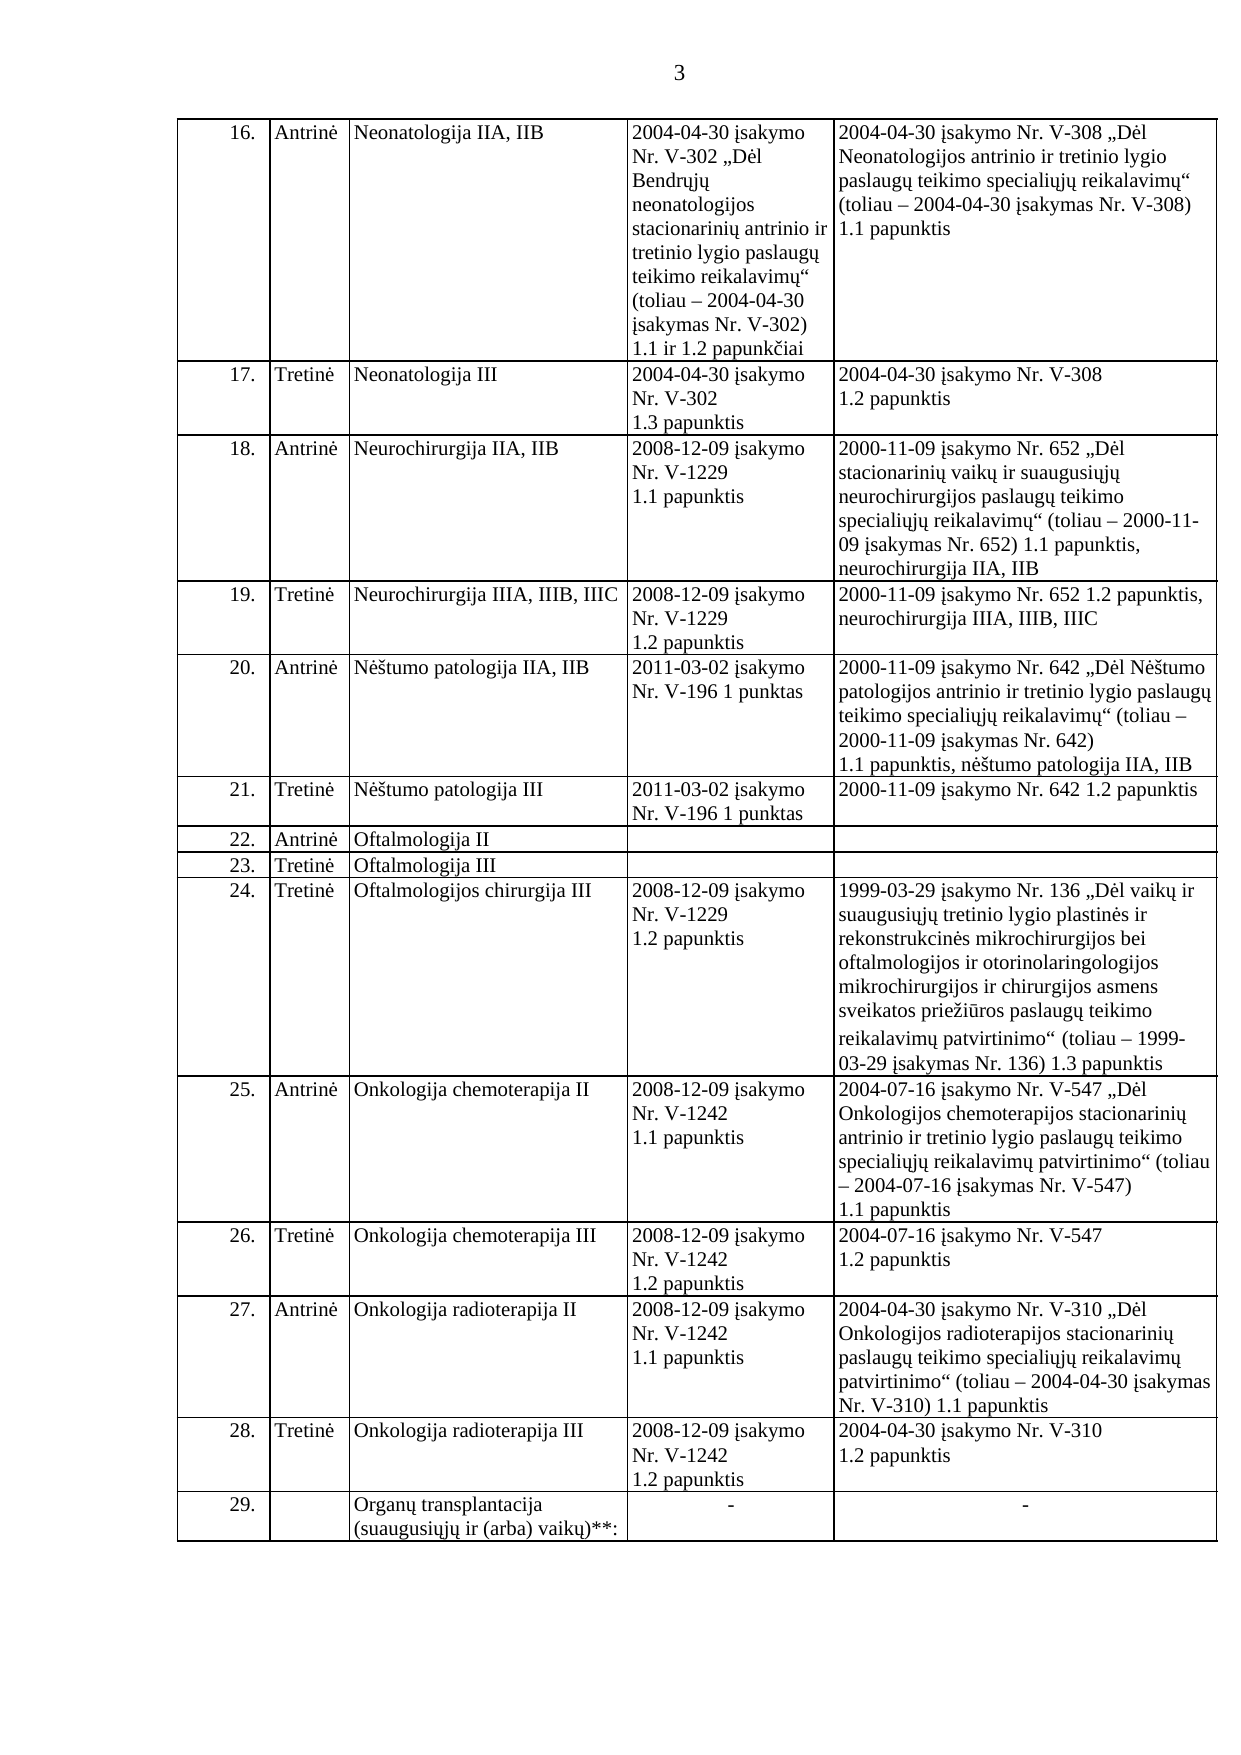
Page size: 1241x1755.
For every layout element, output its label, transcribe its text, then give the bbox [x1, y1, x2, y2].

table_cell Neonatologija IIA, IIB [350, 120, 627, 360]
table_cell 26. [178, 1223, 269, 1295]
table_cell Antrinė [271, 1297, 349, 1417]
table_cell Neurochirurgija IIA, IIB [350, 436, 627, 580]
table_cell Oftalmologija III [350, 853, 627, 877]
table_cell 2000-11-09 įsakymo Nr. 642 „Dėl Nėštumo patologijos antrinio ir tretinio lygio paslaugų teikimo specialiųjų reikalavimų“ (toliau – 2000-11-09 įsakymas Nr. 642) 1.1 papunktis, nėštumo patologija IIA, IIB [835, 655, 1216, 776]
table_cell 2008-12-09 įsakymo Nr. V-1242 1.2 papunktis [628, 1418, 833, 1491]
table_cell Nėštumo patologija IIA, IIB [350, 655, 627, 776]
table_cell Tretinė [271, 878, 349, 1075]
table_cell Neonatologija III [350, 362, 627, 434]
table_cell 2008-12-09 įsakymo Nr. V-1242 1.1 papunktis [628, 1077, 833, 1221]
table_cell - [835, 1492, 1216, 1540]
table_cell 2000-11-09 įsakymo Nr. 642 1.2 papunktis [835, 777, 1216, 825]
table_cell Tretinė [271, 777, 349, 825]
table_cell 27. [178, 1297, 269, 1417]
table_cell - [628, 1492, 833, 1540]
table_cell 2004-07-16 įsakymo Nr. V-547 „Dėl Onkologijos chemoterapijos stacionarinių antrinio ir tretinio lygio paslaugų teikimo specialiųjų reikalavimų patvirtinimo“ (toliau – 2004-07-16 įsakymas Nr. V-547) 1.1 papunktis [835, 1077, 1216, 1221]
table_cell 2000-11-09 įsakymo Nr. 652 „Dėl stacionarinių vaikų ir suaugusiųjų neurochirurgijos paslaugų teikimo specialiųjų reikalavimų“ (toliau – 2000-11-09 įsakymas Nr. 652) 1.1 papunktis, neurochirurgija IIA, IIB [835, 436, 1216, 580]
table_cell Tretinė [271, 582, 349, 654]
table_cell 20. [178, 655, 269, 776]
table_cell 2004-04-30 įsakymo Nr. V-310 „Dėl Onkologijos radioterapijos stacionarinių paslaugų teikimo specialiųjų reikalavimų patvirtinimo“ (toliau – 2004-04-30 įsakymas Nr. V-310) 1.1 papunktis [835, 1297, 1216, 1417]
table_cell 16. [178, 120, 269, 360]
table_cell Organų transplantacija (suaugusiųjų ir (arba) vaikų)**: [350, 1492, 627, 1540]
table_cell 28. [178, 1418, 269, 1491]
table_cell Onkologija radioterapija III [350, 1418, 627, 1491]
table_cell [271, 1492, 349, 1540]
table_cell 2004-04-30 įsakymo Nr. V-308 „Dėl Neonatologijos antrinio ir tretinio lygio paslaugų teikimo specialiųjų reikalavimų“ (toliau – 2004-04-30 įsakymas Nr. V-308) 1.1 papunktis [835, 120, 1216, 360]
table_cell Nėštumo patologija III [350, 777, 627, 825]
table_cell 2008-12-09 įsakymo Nr. V-1229 1.1 papunktis [628, 436, 833, 580]
table_cell 2004-04-30 įsakymo Nr. V-302 1.3 papunktis [628, 362, 833, 434]
table_cell Antrinė [271, 655, 349, 776]
table_cell [628, 827, 833, 851]
table_cell 21. [178, 777, 269, 825]
table_cell 2004-04-30 įsakymo Nr. V-308 1.2 papunktis [835, 362, 1216, 434]
table_cell 1999-03-29 įsakymo Nr. 136 „Dėl vaikų ir suaugusiųjų tretinio lygio plastinės ir rekonstrukcinės mikrochirurgijos bei oftalmologijos ir otorinolaringologijos mikrochirurgijos ir chirurgijos asmens sveikatos priežiūros paslaugų teikimo reikalavimų patvirtinimo“ (toliau – 1999-03-29 įsakymas Nr. 136) 1.3 papunktis [835, 878, 1216, 1075]
table_cell Tretinė [271, 853, 349, 877]
table_cell Antrinė [271, 436, 349, 580]
table_cell 18. [178, 436, 269, 580]
table_cell Antrinė [271, 1077, 349, 1221]
table_cell Tretinė [271, 1223, 349, 1295]
table_cell 2008-12-09 įsakymo Nr. V-1229 1.2 papunktis [628, 878, 833, 1075]
table_cell Oftalmologijos chirurgija III [350, 878, 627, 1075]
table_cell 2011-03-02 įsakymo Nr. V-196 1 punktas [628, 777, 833, 825]
table_cell Tretinė [271, 1418, 349, 1491]
table_cell 2008-12-09 įsakymo Nr. V-1242 1.1 papunktis [628, 1297, 833, 1417]
table_cell Oftalmologija II [350, 827, 627, 851]
table_cell [835, 853, 1216, 877]
table_cell Onkologija chemoterapija III [350, 1223, 627, 1295]
table_cell 2011-03-02 įsakymo Nr. V-196 1 punktas [628, 655, 833, 776]
table_cell 19. [178, 582, 269, 654]
table_cell 25. [178, 1077, 269, 1221]
table_cell [628, 853, 833, 877]
table_cell 2008-12-09 įsakymo Nr. V-1229 1.2 papunktis [628, 582, 833, 654]
table_cell 2008-12-09 įsakymo Nr. V-1242 1.2 papunktis [628, 1223, 833, 1295]
table_cell 2004-04-30 įsakymo Nr. V-310 1.2 papunktis [835, 1418, 1216, 1491]
table_cell Antrinė [271, 120, 349, 360]
table_cell Tretinė [271, 362, 349, 434]
table_cell Antrinė [271, 827, 349, 851]
table_cell 22. [178, 827, 269, 851]
table_cell Neurochirurgija IIIA, IIIB, IIIC [350, 582, 627, 654]
table_cell 2000-11-09 įsakymo Nr. 652 1.2 papunktis, neurochirurgija IIIA, IIIB, IIIC [835, 582, 1216, 654]
table_cell Onkologija radioterapija II [350, 1297, 627, 1417]
table_cell [835, 827, 1216, 851]
table_cell 2004-04-30 įsakymo Nr. V-302 „Dėl Bendrųjų neonatologijos stacionarinių antrinio ir tretinio lygio paslaugų teikimo reikalavimų“ (toliau – 2004-04-30 įsakymas Nr. V-302) 1.1 ir 1.2 papunkčiai [628, 120, 833, 360]
table_cell 29. [178, 1492, 269, 1540]
table_cell 23. [178, 853, 269, 877]
table_cell 17. [178, 362, 269, 434]
table_cell 2004-07-16 įsakymo Nr. V-547 1.2 papunktis [835, 1223, 1216, 1295]
table_cell Onkologija chemoterapija II [350, 1077, 627, 1221]
table_cell 24. [178, 878, 269, 1075]
